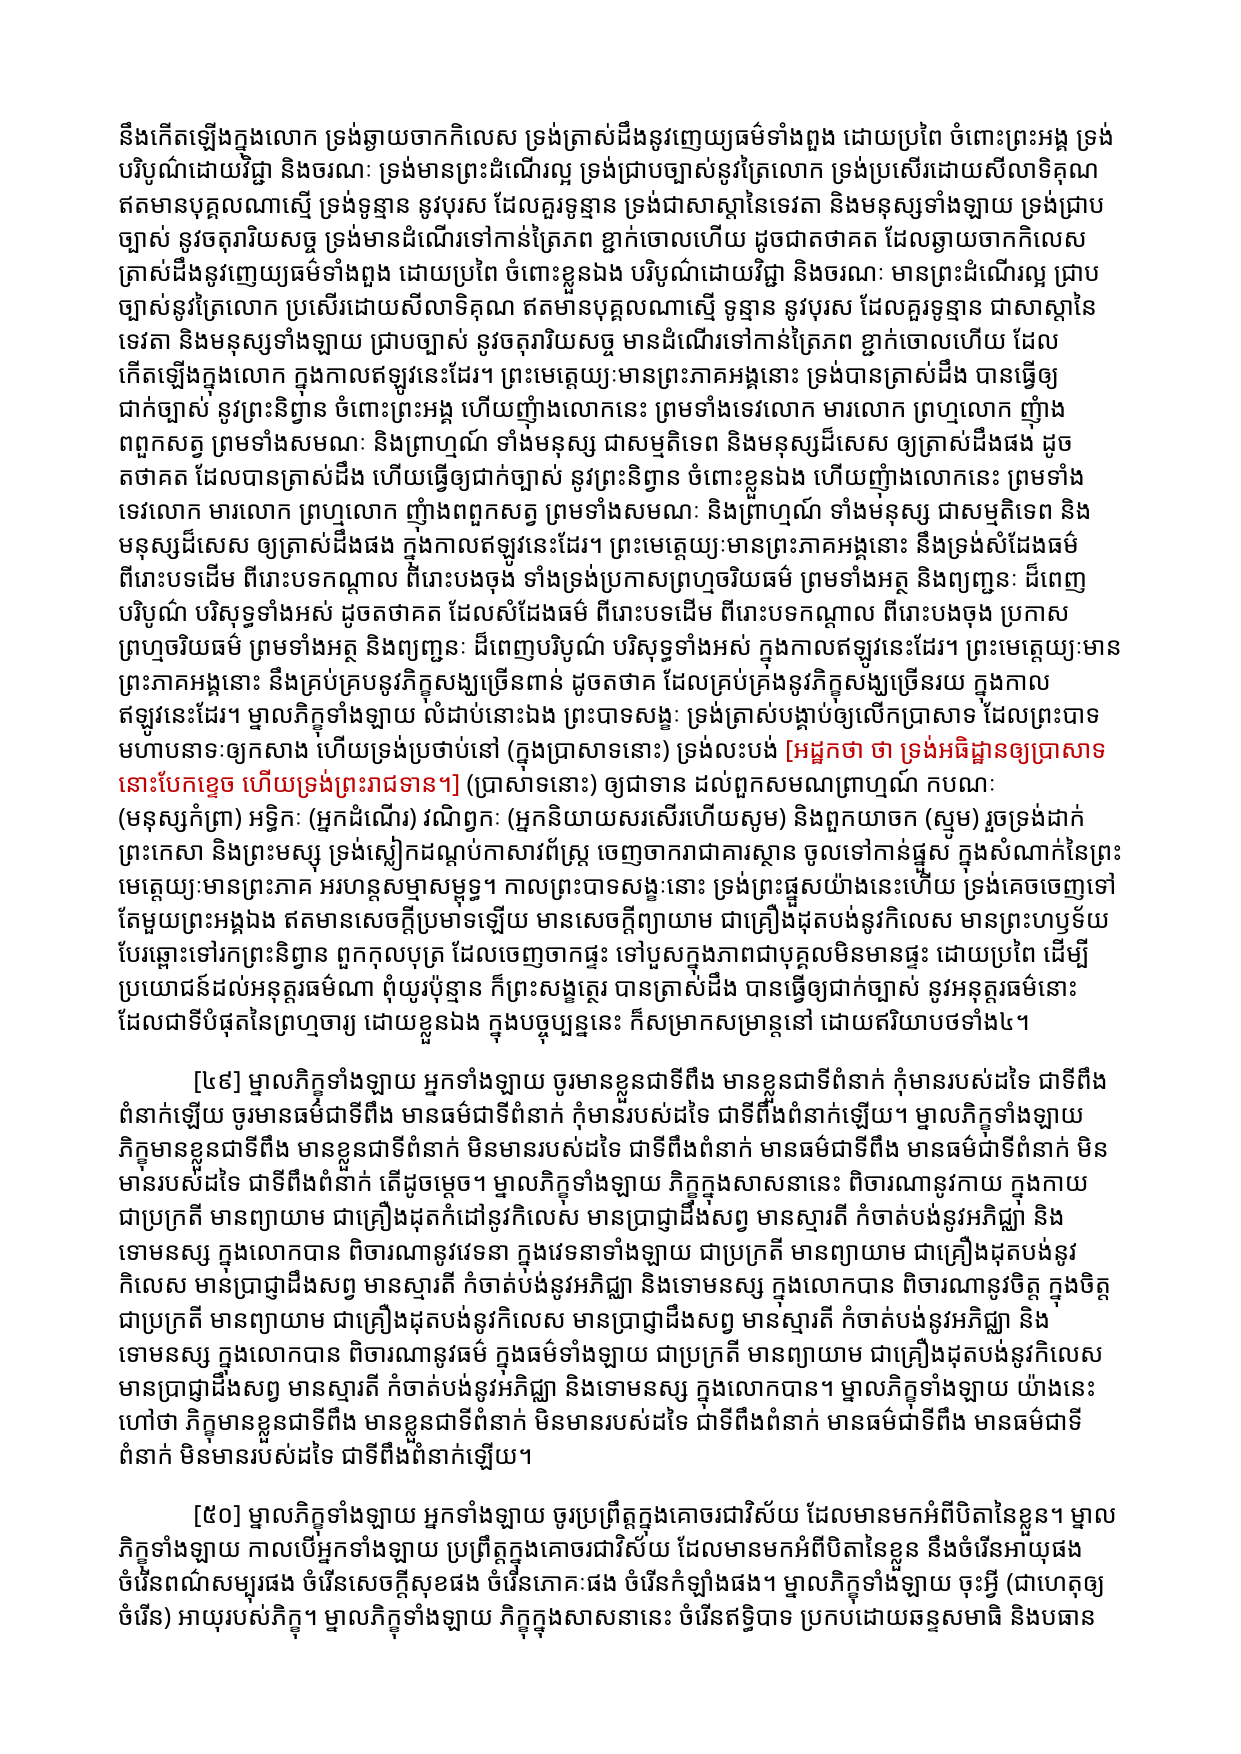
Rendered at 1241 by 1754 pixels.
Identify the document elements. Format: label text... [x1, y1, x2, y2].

text [៤៩] ម្នាលភិក្ខុទាំងឡាយ អ្នកទាំងឡាយ ចូរមានខ្លួនជាទីពឹង មានខ្លួនជាទីពំនាក់ កុំមាន​របស់​ដទៃ ជាទីពឹងពំនាក់ឡើយ ចូរមានធម៌ជាទីពឹង មានធម៌ជាទីពំនាក់ កុំមាន​របស់​ដទៃ ជាទីពឹងពំនាក់ឡើយ។ ម្នាលភិក្ខុទាំងឡាយ ភិក្ខុមានខ្លួន​ជាទីពឹង មានខ្លួនជាទីពំនាក់ មិនមាន​របស់​ដទៃ ជាទីពឹងពំនាក់ មានធម៌​ជាទីពឹង មានធម៌ជាទីពំនាក់ មិនមាន​របស់​ដទៃ ជាទីពឹងពំនាក់ តើដូចម្តេច។ ម្នាលភិក្ខុទាំងឡាយ ភិក្ខុក្នុងសាសនានេះ ពិចារណានូវកាយ ក្នុងកាយជាប្រក្រតី មានព្យាយាម ជាគ្រឿងដុតកំដៅនូវកិលេស មានប្រាជ្ញាដឹងសព្វ មានស្មារតី កំចាត់បង់នូវ​អភិជ្ឈា និងទោមនស្ស ក្នុងលោកបាន ពិចារណានូវវេទនា ក្នុងវេទនាទាំងឡាយ ជាប្រក្រតី មានព្យាយាម ជាគ្រឿងដុតបង់នូវកិលេស មានប្រាជ្ញាដឹងសព្វ មានស្មារតី កំចាត់បង់នូវ​អភិជ្ឈា និងទោមនស្ស ក្នុងលោកបាន ពិចារណានូវចិត្ត ក្នុងចិត្ត ជាប្រក្រតី មានព្យាយាម ជាគ្រឿងដុតបង់នូវកិលេស មានប្រាជ្ញាដឹងសព្វ មានស្មារតី កំចាត់បង់នូវ​អភិជ្ឈា និងទោមនស្ស ក្នុងលោកបាន ពិចារណានូវធម៌ ក្នុងធម៌ទាំងឡាយ ជាប្រក្រតី មានព្យាយាម ជាគ្រឿងដុតបង់នូវកិលេស មានប្រាជ្ញាដឹងសព្វ មានស្មារតី កំចាត់បង់នូវ​អភិជ្ឈា និងទោមនស្ស ក្នុងលោកបាន។ ម្នាលភិក្ខុទាំងឡាយ យ៉ាងនេះ ហៅថា ភិក្ខុមានខ្លួនជាទីពឹង មានខ្លួនជាទីពំនាក់ មិនមាន​របស់​ដទៃ ជាទីពឹងពំនាក់ មានធម៌ជាទីពឹង មានធម៌ជាទីពំនាក់ មិនមាន​របស់​ដទៃ ជាទីពឹងពំនាក់ឡើយ។ [118, 1063, 1122, 1472]
text [៥០] ម្នាលភិក្ខុទាំងឡាយ អ្នកទាំងឡាយ ចូរប្រព្រឹត្តក្នុងគោចរជាវិស័យ ដែលមានមក​អំពី​បិតានៃខ្លួន។ ម្នាលភិក្ខុទាំងឡាយ កាលបើអ្នកទាំងឡាយ ប្រព្រឹត្តក្នុងគោចរជាវិស័យ ដែលមានមក​អំពី​បិតានៃខ្លួន នឹងចំរើនអាយុផង ចំរើនពណ៌សម្បុរផង ចំរើនសេចក្តីសុខផង ចំរើនភោគៈផង​ ចំរើនកំឡាំងផង។ ម្នាលភិក្ខុទាំងឡាយ ចុះអ្វី (ជាហេតុឲ្យចំរើន) អាយុរបស់ភិក្ខុ។ ម្នាលភិក្ខុទាំងឡាយ ភិក្ខុក្នុងសាសនានេះ ចំរើនឥទ្ធិបាទ ប្រកបដោយឆន្ទសមាធិ និងបធានសង្ខារ ចំរើនឥទ្ធិបាទ ប្រកបដោយវីរិយសមាធិ និងបធានសង្ខារ... ចិត្តសមាធិ និងបធានសង្ខារ... វីមំសាសមាធិ និងបធានសង្ខារ... ភិក្ខុនោះ បើមានបំណង (នឹងរស់នៅ) គប្បីឋិតនៅអស់១អាយុកប្ប ឬ១អាយុកប្បប្លាយ ព្រោះហេតុតែបានចំរើន បានធ្វើឲ្យច្រើន នូវឥទ្ធិបាទទាំង៤នេះ។ ម្នាលភិក្ខុទាំងឡាយ នេះឯង (ជាហេតុ​ឲ្យចំរើន) អាយុរបស់ភិក្ខុ។ ម្នាលភិក្ខុទាំងឡាយ ចុះអ្វី (ជាហេតុឲ្យចំរើន) ពណ៌សម្បុរ របស់ភិក្ខុ។ ម្នាលភិក្ខុទាំងឡាយ ភិក្ខុក្នុងសាសនានេះ ជាអ្នកមានសីល សង្រួមក្នុងបាតិមោក្ខសំវរៈ បរិបូណ៌ ដោយអាចារ និងគោចរៈ ជាអ្នកឃើញ​ភ័យ​​ក្នុងទោស សូម្បីបន្តិចបន្តួច សមាទានសិក្សា ក្នុងសិក្ខាបទទាំងឡាយ។ ម្នាលភិក្ខុទាំងឡាយ នេះឯង (ជាហេតុ​ឲ្យចំរើន) សម្បុររបស់ភិក្ខុ។ ម្នាលភិក្ខុទាំងឡាយ ចុះអ្វី (ជាហេតុឲ្យចំរើន) សេចក្តីសុខ របស់ភិក្ខុ។ ម្នាលភិក្ខុទាំងឡាយ ភិក្ខុក្នុងសាសនានេះ ស្ងាត់ចាកកាមទាំងឡាយ ស្ងាត់ចាកអកុសល​ធម៌​ទាំងឡាយ ចូលបឋមជ្ឈាន ដែលប្រកបដោយវិតក្ក វិចារៈ មានបីតិ និងសុខៈ ដែលកើតអំពី​សេចក្តីស្ងប់ ជាអារម្មណ៍ ភិក្ខុនោះ លុះរម្ងាប់វិតក្កវិចារៈ​រួចហើយ។បេ។ ក៏ចូលទុតិយជ្ឈាន។ ចូលតតិយជ្ឈាន។ ចូលចតុត្ថជ្ឈាន។ ម្នាលភិក្ខុទាំងឡាយ នេះឯង (ជាហេតុ​ឲ្យចំរើន) សេចក្តីសុខរបស់ភិក្ខុ។ ម្នាលភិក្ខុទាំងឡាយ ចុះអ្វី (ជាហេតុឲ្យចំរើន) ភោគៈរបស់ភិក្ខុ។ ម្នាលភិក្ខុទាំងឡាយ ភិក្ខុក្នុងសាសនានេះ មានចិត្តប្រកបដោយមេត្តា ផ្សាយទៅកាន់ទិស​ទី១ ទិស​ទី២ ក៏ដូចគ្នា ទិសទី៣ក៏ដូចគ្នា ទិសទី៤ក៏ដូចគ្នា តាមទំនងនេះ សូម្បីទិសខាងលើ ទិសខាងក្រោម ទិសទទឹង ក៏មានចិត្តប្រកបដោយមេត្តាដ៏ធំទូលាយ រកប្រមាណមិនបាន ជាចិត្ត​ឥតមាន​ចងពៀរ ឥត​មានព្យាបាទ ផ្សាយទៅកាន់សត្វលោកទាំងអស់ ព្រោះហេតុប្រៀបផ្ទឹមខ្លួន ឲ្យស្មើនឹងសត្វទាំងអស់ ក្នុងទិសទាំងពួង។ មានចិត្តប្រកបដោយករុណា។ មានចិត្តប្រកបដោយ​មុទិតា។ មានចិត្ត​ប្រកបដោយ​ឧបេក្ខា ផ្សាយទៅកាន់ទិស​ទី១ ទិស​ទី២ ក៏ដូចគ្នា ទិសទី៣ក៏ដូចគ្នា ទិសទី៤ក៏ដូចគ្នា តាមទំនងនេះ សូម្បីទិសខាងលើ ទិសខាងក្រោម ទិសទទឹង ក៏មានចិត្តប្រកបដោយឧបេក្ខាដ៏ធំទូលាយ រកប្រមាណ​មិនបាន ជាចិត្ត​ឥតមាន​ចងពៀរ ឥត​មានព្យាបាទ ផ្សាយទៅកាន់សត្វលោកទាំងអស់ ព្រោះហេតុ​ប្រៀប​​ផ្ទឹមខ្លួន ឲ្យស្មើនឹងសត្វទាំងអស់ ក្នុងទិសទាំងពួង។ ម្នាលភិក្ខុទាំងឡាយ នេះឯង (ជាហេតុ​ឲ្យចំរើន) ភោគៈរបស់ភិក្ខុ។ ម្នាលភិក្ខុទាំងឡាយ ចុះអ្វី (ជាហេតុឲ្យចំរើន) កំឡាំងរបស់ភិក្ខុ។ ម្នាលភិក្ខុទាំងឡាយ ភិក្ខុក្នុងសាសនានេះ បានត្រាស់ដឹង បានធ្វើជាក់ច្បាស់ ដោយខ្លួនឯង នូវ​ចេតោវិមុត្តិ និងបញ្ញាវិមុត្តិ ដែលមិនមានអាសវៈ ព្រោះអស់ទៅនៃអាសវៈទាំងឡាយ ក្នុងបច្ចុប្បន្ន​នេះ ហើយសម្រាកសម្រាន្ត ដោយឥរិយាបថទាំង៤។ ម្នាលភិក្ខុទាំងឡាយ នេះឯង (ជាហេតុឲ្យចំរើន) កំឡាំង​របស់ភិក្ខុ។ ម្នាលភិក្ខុទាំងឡាយ តថាគតពិចារណាមើល មិនឃើញកំឡាំងដទៃ សូម្បីតែ​កំឡាំង១ ដែលបុគ្គលគ្របសង្កត់បានដោយក្រ ឲ្យដូចជាកំឡាំងនៃមារនេះឡើយ ម្នាលភិក្ខុទាំងឡាយ បុណ្យនេះ តែងចំរើនឡើងយ៉ាងនេះ ព្រោះហេតុសមាទាន នូវកុសលធម៌​ទាំងឡាយ។ លុះ​ព្រះមានព្រះភាគ ទ្រង់សំដែង នូវព្រះសូត្រនេះចប់ហើយ។ ភិក្ខុទាំងនោះ ក៏មានចិត្ត​ត្រេកអរ រីករាយ ចំពោះភាសិតរបស់ព្រះមានព្រះភាគ។ [118, 1497, 1122, 1633]
text [៤៨] ម្នាលភិក្ខុទាំងឡាយ កាលបើពួកមនុស្ស​មានអាយុ៨ហ្មឺនឆ្នាំ ពួកនាង​កុមារិកា មានអាយុ​៥០០ឆ្នាំ ទើបល្មមឲ្យមានប្តី។ ម្នាលភិក្ខុទាំងឡាយ កាលបើពួកមនុស្ស​មានអាយុ៨ហ្មឺនឆ្នាំ នឹងមាន​អាពាធតែ៣យ៉ាង គឺចំណង់ក្នុងអាហារ១ បរិភោគអាហារមិនបាន១ សេចក្តីគ្រាំគ្រារាងកាយ១។ ម្នាលភិក្ខុទាំងឡាយ កាលបើពួកមនុស្ស​មានអាយុ៨ហ្មឺនឆ្នាំ ជម្ពូទ្វីបនេះ នឹងជាទ្វីបស្តុកស្តម្ភធំ​ទូលាយ មានស្រុក និគម រាជធានី (តៗគ្នា) មួយរយៈមាត់ហើរធ្លាក់។ ម្នាលភិក្ខុទាំងឡាយ កាលបើ​ពួកមនុស្ស​មានអាយុ៨ហ្មឺនឆ្នាំ ជម្ពូទ្វីបនេះ នឹងពេញដោយពួកមនុស្ស (រកចន្លោះគ្មាន) ដូច​អវិចីនរក ពុំនោះសោត ដូចព្រៃប្របុស ឬព្រៃរាំងភ្នំ។ ម្នាលភិក្ខុទាំងឡាយ កាលបើពួកមនុស្ស​មានអាយុ​៨ហ្មឺន​ឆ្នាំ ក្រុងពារាណសីនេះ នឹងប្រែឈ្មោះជា កេតុមតីរាជធានីវិញ ជារាជធានី ស្តុក​ស្តម្ភ ធំទូលាយ មានជនក៏ច្រើន មានមនុស្សកុះករ និងមានភិក្ខាហារដ៏សម្បូណ៌។ ម្នាលភិក្ខុទាំងឡាយ កាលបើ​ពួក​មនុស្ស​មានអាយុ៨ហ្មឺនឆ្នាំ ក្នុងជម្ពូទ្វីបនេះ នឹងមាននគរ​៨ហ្មឺន៤ពាន់ មានកេតុមតីរាជ​ធានី ឯងជា​ប្រធាន។ ម្នាលភិក្ខុទាំងឡាយ កាលបើពួកមនុស្ស​មានអាយុ៨ហ្មឺនឆ្នាំ នឹងមានព្រះរាជា (១ព្រះអង្គ) ព្រះ​នាមសង្ខៈ ទ្រង់កើតឡើង ក្នុងកេតុមតីរាជធានី ជាស្តេចចក្រពត្តិ ទ្រង់ជាធម្មិកធម្មរាជ ជាឥស្សរៈ​លើផែនដី មានសមុទ្រទាំង៤ ជាទីបំផុត ជាស្តេចឈ្នះសង្គ្រាម ទ្រង់មានជនបទ ដល់នូវ​ថិរភាព ទ្រង់បរិបូណ៌ដោយរ័តន៍៧ប្រការ។ ឯរ័តន៍ទាំង៧ប្រការរបស់ព្រះបាទសង្ខៈនោះ គឺចក្ករ័តន៍ ១ ហត្ថិរ័តន៍១ អស្សរ័តន៍១ មណីរ័តន៍១ ឥត្ថីរ័តន៍១ គហបតីរ័តន៍១ បរិនាយករ័តន៍១ផង ជាគំរប់៧។ ឯព្រះបាទសង្ខៈនោះ នឹងមានព្រះរាជបុត្រច្រើនជាងពាន់ សុទ្ធសឹងក្លៀវក្លា អង់អាច អាចសង្កត់​សង្កិន នូវពួកសេនារបស់ស្តេចដទៃបាន។ ព្រះបាទសង្ខៈនោះ ទ្រង់ត្រួតត្រា គ្រប់គ្រងនូវផែនដី ដែល​មានសាគរ ជាទីបំផុត ដោយធម៌ មិនបាច់ប្រើអាជ្ញា មិនបាច់ប្រើគ្រឿង​សស្ត្រាវុធទេ។ ម្នាលភិក្ខុ​ទាំងឡាយ កាលបើពួកមនុស្សមានអាយុ៨ហ្មឺនឆ្នាំ ព្រះមានព្រះភាគ ទ្រង់ព្រះនាម ​មេត្តេយ្យៈ នឹងកើតឡើងក្នុងលោក ទ្រង់ឆ្ងាយចាកកិលេស ទ្រង់ត្រាស់ដឹងនូវញេយ្យធម៌ទាំងពួង ដោយប្រពៃ ចំពោះព្រះអង្គ ទ្រង់បរិបូណ៌ដោយវិជ្ជា និងចរណៈ ទ្រង់មានព្រះដំណើរល្អ ទ្រង់ជ្រាបច្បាស់នូវ​ត្រៃ​លោក ទ្រង់ប្រសើរ​ដោយសីលាទិគុណ ឥតមានបុគ្គល​ណាស្មើ ទ្រង់ទូន្មាន នូវបុរស ដែលគួរ​ទូន្មាន​ ទ្រង់ជាសាស្តានៃទេវតា និងមនុស្ស​ទាំងឡាយ ទ្រង់ជ្រាបច្បាស់ នូវចតុរារិយសច្ច ទ្រង់មានដំណើរ​ទៅ​កាន់​ត្រៃភព ខ្ជាក់ចោលហើយ ដូចជាតថាគត ដែលឆ្ងាយចាកកិលេស ត្រាស់ដឹងនូវ​ញេយ្យធម៌​ទាំងពួង ដោយប្រពៃ ចំពោះខ្លួនឯង បរិបូណ៌ដោយវិជ្ជា និងចរណៈ មានព្រះដំណើរល្អ ជ្រាបច្បាស់​នូវ​ត្រៃ​លោក ប្រសើរ​ដោយសីលាទិគុណ ឥតមានបុគ្គល​ណាស្មើ ទូន្មាន នូវបុរស ដែលគួរ​ទូន្មាន​ ជាសាស្តានៃទេវតា និងមនុស្ស​ទាំងឡាយ ជ្រាបច្បាស់ នូវចតុរារិយសច្ច មានដំណើរ​ទៅ​កាន់​ត្រៃភព ខ្ជាក់ចោលហើយ ដែលកើតឡើងក្នុងលោក ក្នុងកាលឥឡូវនេះដែរ។ ព្រះមេត្តេយ្យៈ​មានព្រះភាគអង្គ​នោះ ទ្រង់បានត្រាស់ដឹង បានធ្វើឲ្យជាក់ច្បាស់ នូវព្រះនិព្វាន ចំពោះព្រះអង្គ ហើយញុំាង​លោកនេះ ព្រមទាំងទេវលោក មារលោក ព្រហ្មលោក ញុំាងពពួកសត្វ ព្រមទាំង​សមណៈ និងព្រាហ្មណ៍ ទាំងមនុស្ស ជាសម្មតិទេព និងមនុស្សដ៏សេស ឲ្យត្រាស់ដឹងផង ដូចតថាគត ដែលបានត្រាស់ដឹង ហើយធ្វើឲ្យជាក់ច្បាស់ នូវព្រះនិព្វាន ចំពោះខ្លួនឯង ហើយញុំាង​លោកនេះ ព្រមទាំងទេវលោក មារលោក ព្រហ្មលោក ញុំាងពពួកសត្វ ព្រមទាំង​សមណៈ និងព្រាហ្មណ៍ ទាំងមនុស្ស ជាសម្មតិទេព និងមនុស្សដ៏សេស ឲ្យត្រាស់ដឹងផង ក្នុងកាលឥឡូវនេះដែរ។ ព្រះមេត្តេយ្យៈ​មានព្រះភាគអង្គនោះ នឹងទ្រង់សំដែង​ធម៌ ពីរោះបទដើម ពីរោះបទកណ្តាល ពីរោះ​បងចុង ទាំងទ្រង់ប្រកាសព្រហ្មចរិយធម៌ ព្រមទាំងអត្ថ និងព្យញ្ជនៈ ដ៏ពេញបរិបូណ៌ បរិសុទ្ធទាំង​អស់ ដូចតថាគត ដែលសំដែង​ធម៌ ពីរោះបទដើម ពីរោះបទកណ្តាល ពីរោះ​បងចុង ប្រកាស​ព្រហ្មចរិយធម៌ ព្រមទាំងអត្ថ និងព្យញ្ជនៈ ដ៏ពេញបរិបូណ៌ បរិសុទ្ធទាំង​អស់ ក្នុងកាលឥឡូវនេះដែរ។ ព្រះមេត្តេយ្យៈមានព្រះភាគអង្គនោះ នឹងគ្រប់គ្របនូវភិក្ខុសង្ឃច្រើនពាន់ ដូចតថាគ ដែល​គ្រប់គ្រង​នូវភិក្ខុសង្ឃ​ច្រើនរយ ក្នុងកាលឥឡូវនេះដែរ។ ម្នាលភិក្ខុទាំងឡាយ លំដាប់នោះឯង ព្រះបាទសង្ខៈ ទ្រង់ត្រាស់បង្គាប់ឲ្យលើកប្រាសាទ ដែលព្រះបាទមហាបនាទៈឲ្យកសាង ហើយទ្រង់ប្រថាប់នៅ (ក្នុង​ប្រាសាទនោះ) ទ្រង់លះបង់ [អដ្ឋកថា ថា ទ្រង់អធិដ្ឋាន​ឲ្យប្រាសាទនោះបែកខ្ទេច ហើយទ្រង់ព្រះរាជ​ទាន។] (ប្រាសាទនោះ) ឲ្យជាទាន ដល់ពួកសមណព្រាហ្មណ៍ កបណៈ (មនុស្សកំព្រា) អទ្ធិកៈ (អ្នក​ដំណើរ) វណិព្វកៈ (អ្នកនិយាយសរសើរហើយសូម) និងពួកយាចក (ស្មូម) រួចទ្រង់ដាក់ព្រះកេសា និងព្រះមស្សុ ទ្រង់ស្លៀកដណ្តប់កាសាវព័ស្ត្រ ចេញចាករាជាគារស្ថាន ចូលទៅកាន់ផ្នួស ក្នុងសំណាក់​នៃ​ព្រះមេត្តេយ្យៈមានព្រះភាគ អរហន្តសម្មាសម្ពុទ្ធ។ កាលព្រះបាទសង្ខៈនោះ ទ្រង់​ព្រះ​ផ្នួសយ៉ាងនេះហើយ ទ្រង់គេចចេញទៅតែមួយព្រះអង្គឯង ឥតមានសេចក្តី​ប្រមាទឡើយ មានសេចក្តីព្យាយាម ជាគ្រឿងដុតបង់នូវកិលេស មានព្រះហឫទ័យបែរឆ្ពោះទៅរកព្រះនិព្វាន ពួក​កុលបុត្រ ដែលចេញចាកផ្ទះ ទៅបួសក្នុងភាពជាបុគ្គល​មិនមានផ្ទះ ដោយប្រពៃ ដើម្បីប្រយោជន៍​ដល់​អនុត្តរធម៌ណា ពុំយូរប៉ុន្មាន ក៏ព្រះសង្ខត្ថេរ បានត្រាស់ដឹង បានធ្វើឲ្យជាក់ច្បាស់ នូវអនុត្តរធម៌​នោះ ដែលជាទីបំផុតនៃព្រហ្មចារ្យ ដោយខ្លួនឯង ក្នុងបច្ចុប្បន្ននេះ ក៏សម្រាកសម្រាន្តនៅ ដោយឥរិយាបថទាំង៤។ [118, 118, 1122, 1038]
